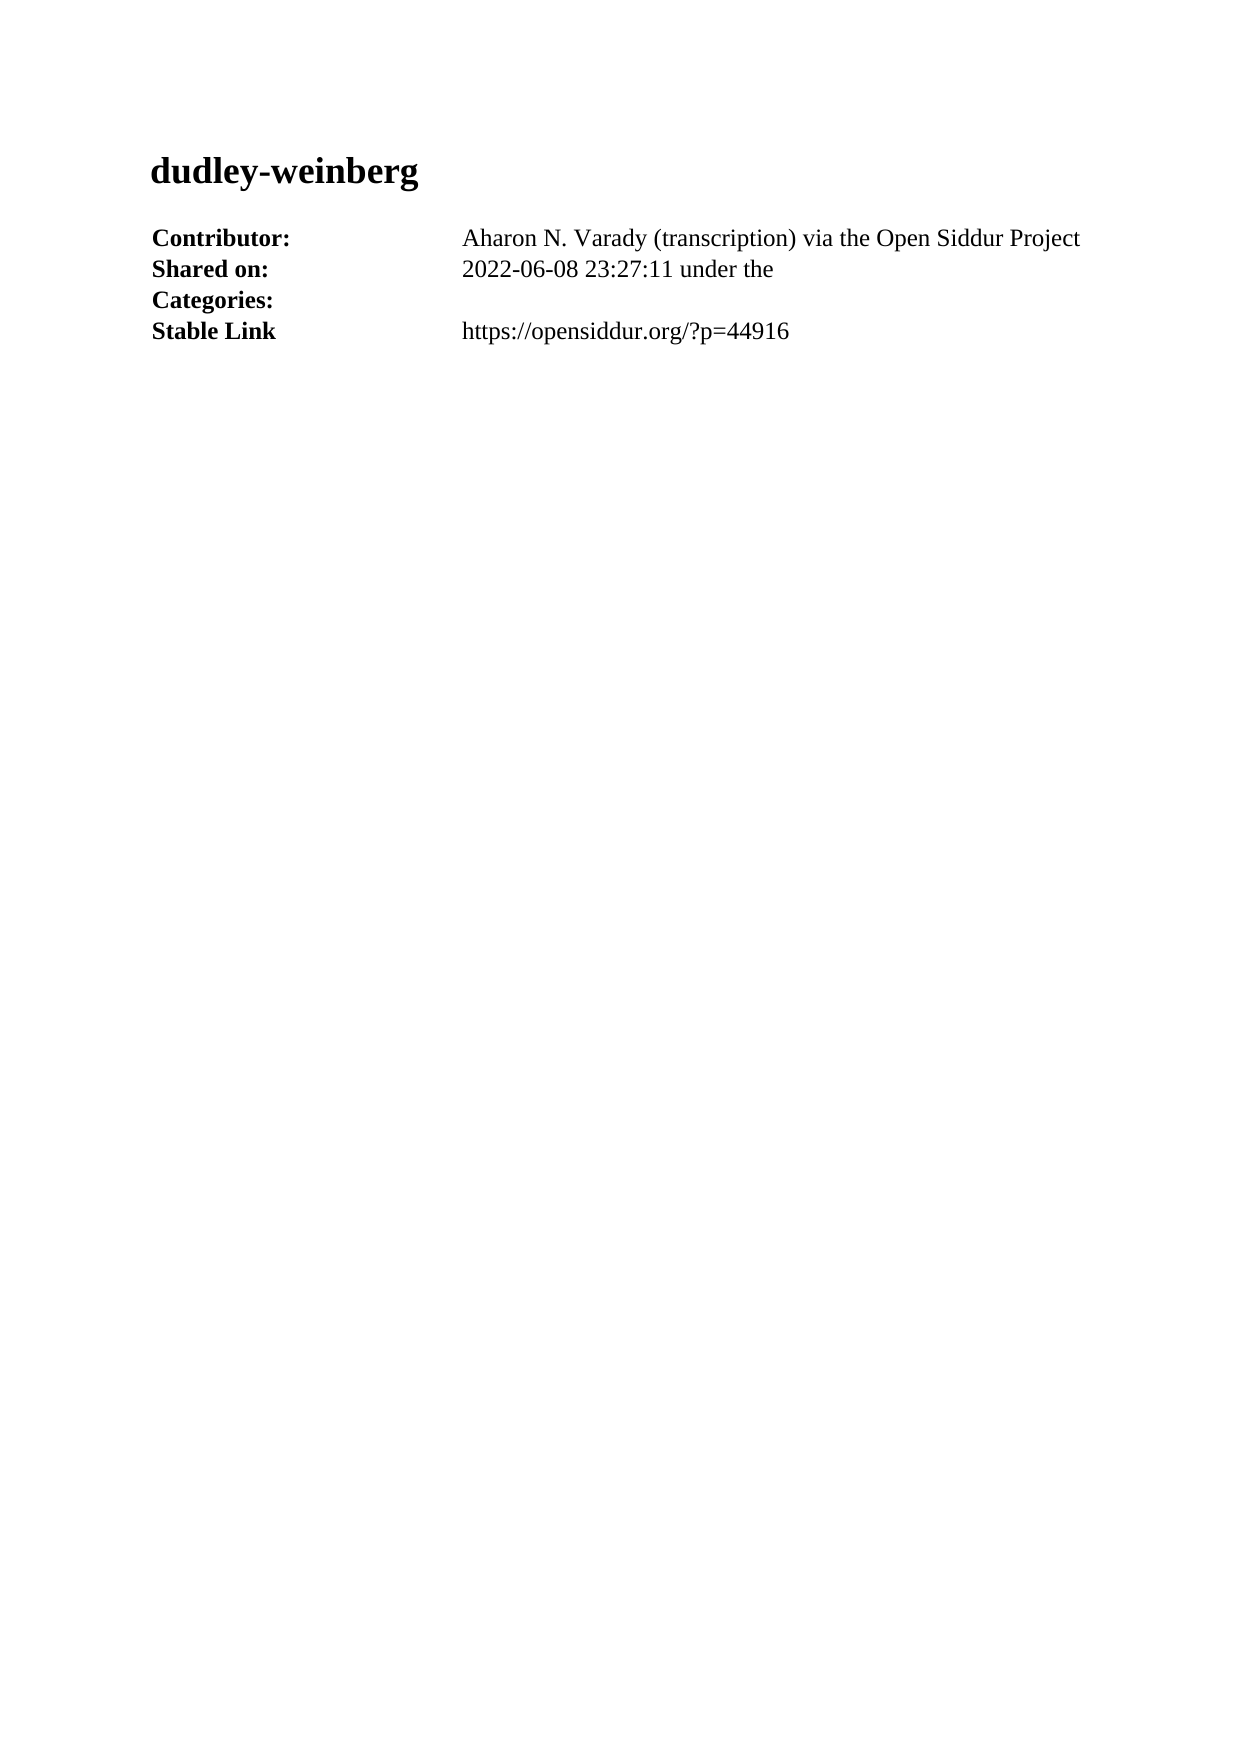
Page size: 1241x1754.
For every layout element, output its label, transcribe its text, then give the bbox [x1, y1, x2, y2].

table_cell Categories: [150, 284, 460, 315]
table_cell https://opensiddur.org/?p=44916 [460, 315, 1090, 346]
table_cell 2022-06-08 23:27:11 under the [460, 254, 1090, 284]
subtitle dudley-weinberg [150, 150, 1090, 192]
table_cell [460, 284, 1090, 315]
table_header Aharon N. Varady (transcription) via the Open Siddur Project [460, 223, 1090, 253]
table_header Contributor: [150, 223, 460, 253]
table_cell Stable Link [150, 315, 460, 346]
table_cell Shared on: [150, 254, 460, 284]
